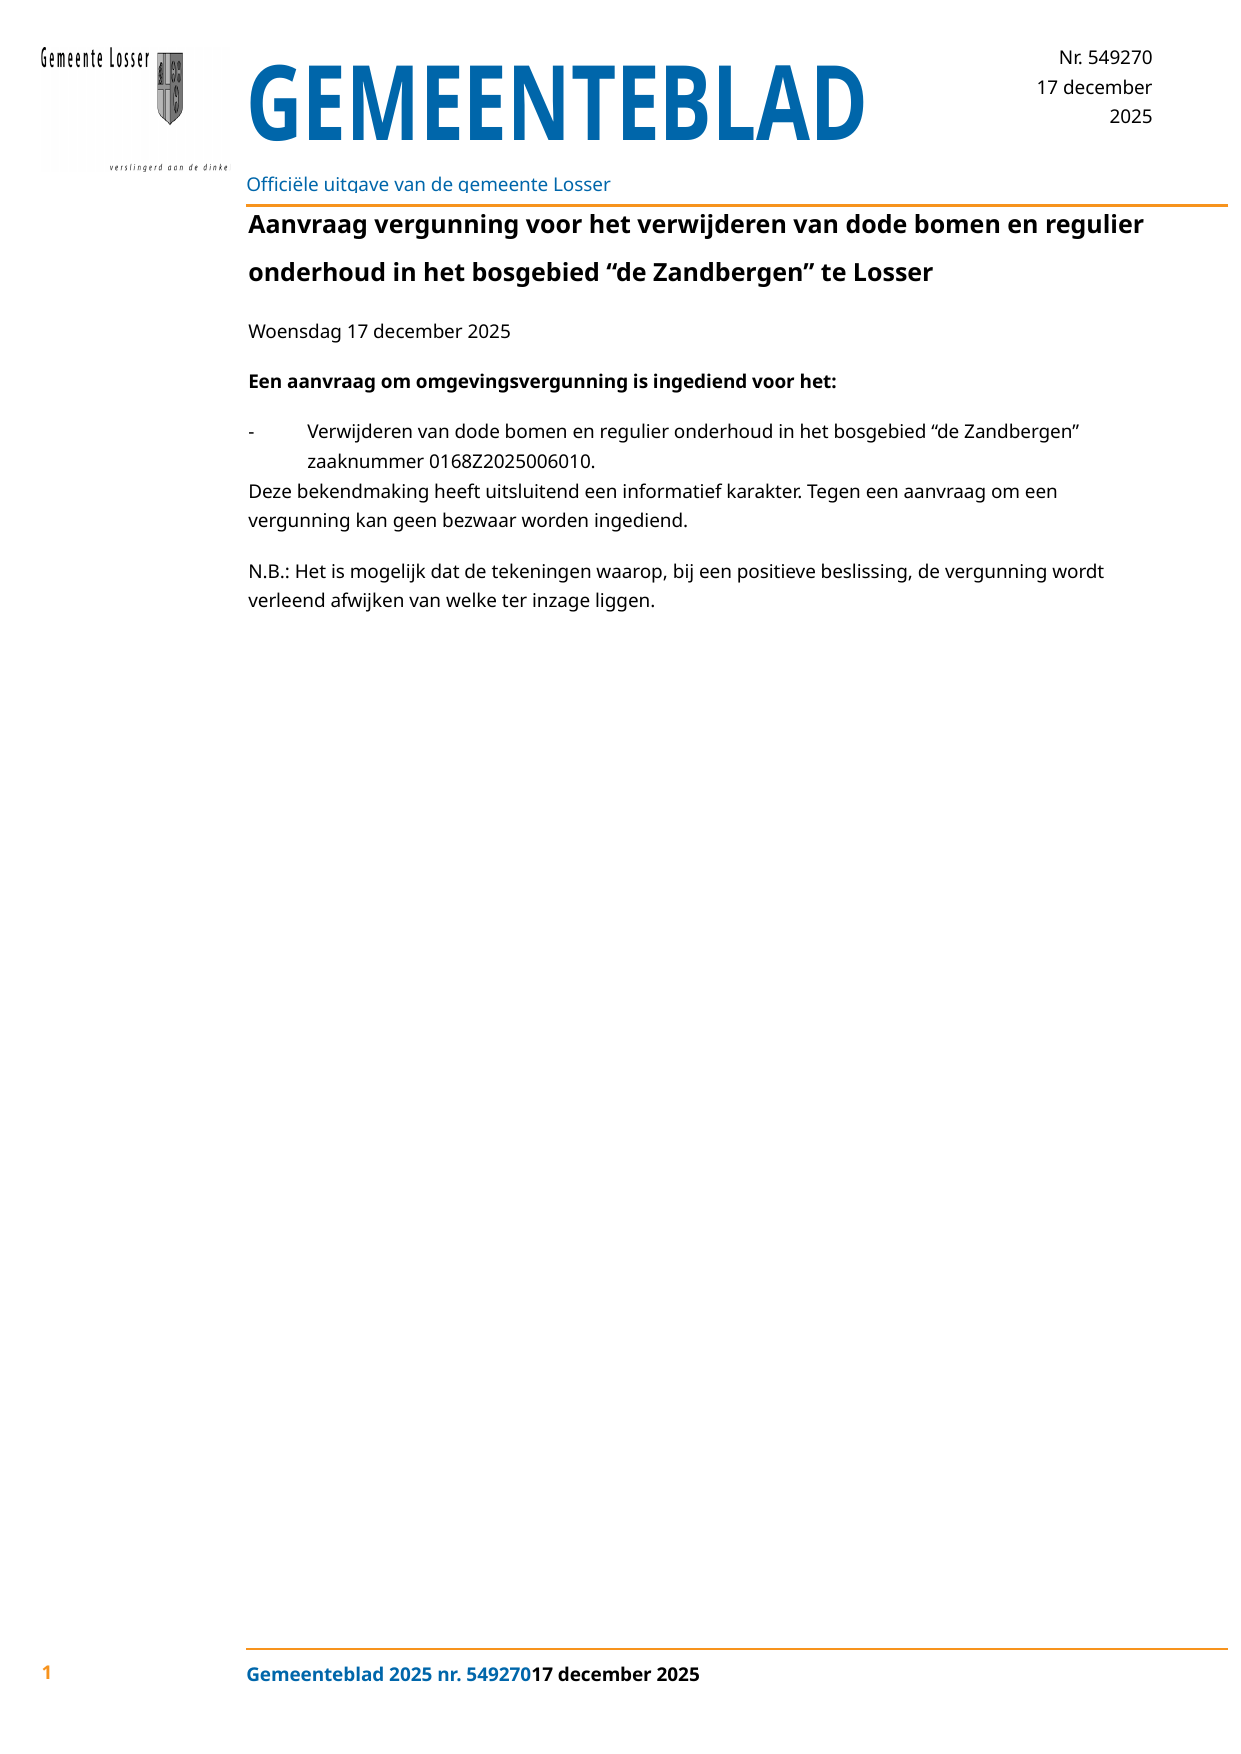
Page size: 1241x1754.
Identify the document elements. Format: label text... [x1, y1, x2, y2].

text Deze bekendmaking heeft uitsluitend een informatief karakter. Tegen een aanvraag om een vergunning kan geen bezwaar worden ingediend. [248, 478, 1152, 533]
text N.B.: Het is mogelijk dat de tekeningen waarop, bij een positieve beslissing, de vergunning wordt verleend afwijken van welke ter inzage liggen. [248, 558, 1152, 613]
list Verwijderen van dode bomen en regulier onderhoud in het bosgebied “de Zandbergen” zaaknummer 0168Z2025006010. [248, 419, 1152, 474]
picture [41, 47, 231, 172]
text Een aanvraag om omgevingsvergunning is ingediend voor het: [248, 368, 1152, 394]
text Woensdag 17 december 2025 [248, 318, 1152, 344]
text Aanvraag vergunning voor het verwijderen van dode bomen en regulier onderhoud in het bosgebied “de Zandbergen” te Losser [248, 207, 1152, 288]
